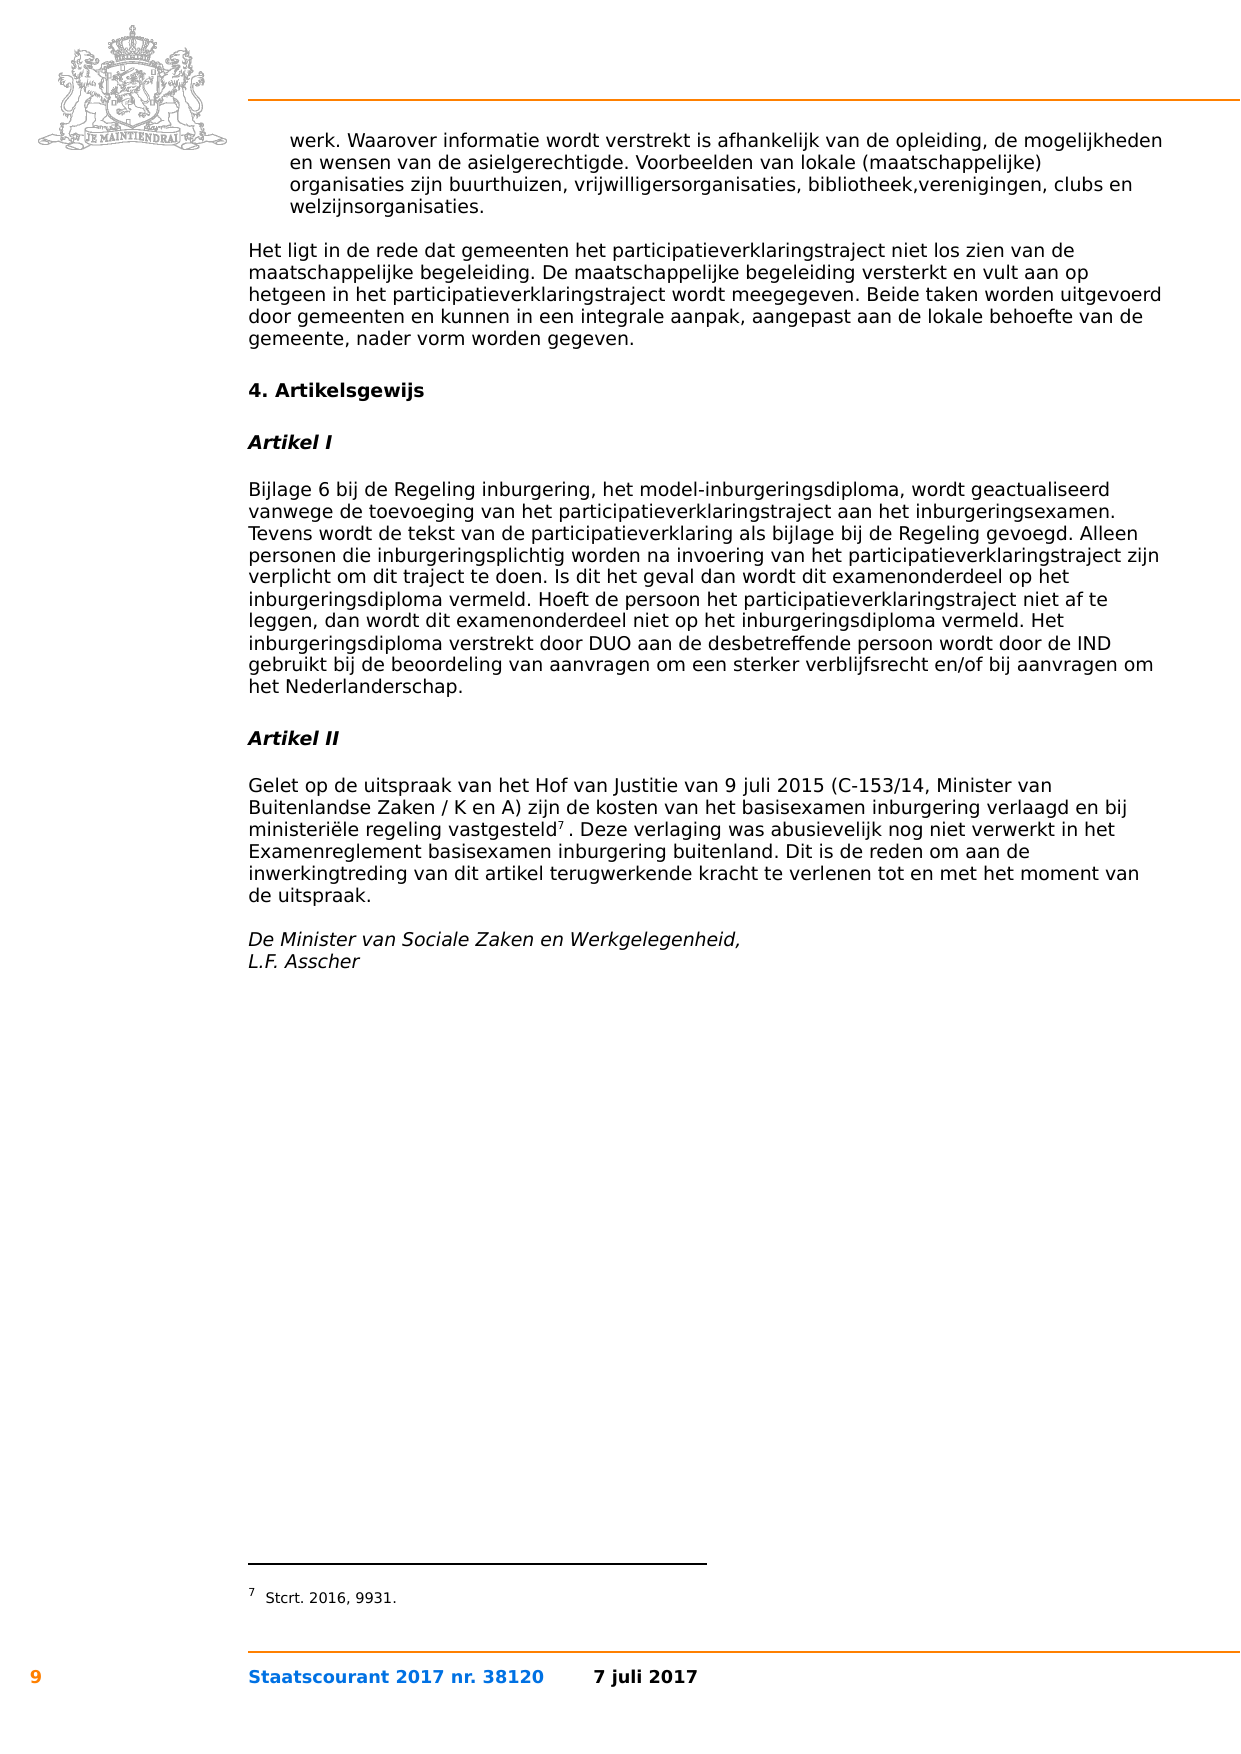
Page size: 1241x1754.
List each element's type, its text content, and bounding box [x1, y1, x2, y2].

text De Minister van Sociale Zaken en Werkgelegenheid, L.F. Asscher [248, 929, 1163, 973]
subtitle Artikel I [248, 432, 1163, 453]
text Stcrt. 2016, 9931. [248, 1586, 1163, 1608]
text Gelet op de uitspraak van het Hof van Justitie van 9 juli 2015 (C-153/14, Minister van Buitenlandse Zaken / K en A) zijn de kosten van het basisexamen inburgering verlaagd en bij ministeriële regeling vastgesteld. Deze verlaging was abusievelijk nog niet verwerkt in het Examenreglement basisexamen inburgering buitenland. Dit is de reden om aan de inwerkingtreding van dit artikel terugwerkende kracht te verlenen tot en met het moment van de uitspraak. [248, 775, 1163, 907]
text werk. Waarover informatie wordt verstrekt is afhankelijk van de opleiding, de mogelijkheden en wensen van de asielgerechtigde. Voorbeelden van lokale (maatschappelijke) organisaties zijn buurthuizen, vrijwilligersorganisaties, bibliotheek,verenigingen, clubs en welzijnsorganisaties. [248, 130, 1163, 218]
subtitle Artikel II [248, 728, 1163, 750]
text Het ligt in de rede dat gemeenten het participatieverklaringstraject niet los zien van de maatschappelijke begeleiding. De maatschappelijke begeleiding versterkt en vult aan op hetgeen in het participatieverklaringstraject wordt meegegeven. Beide taken worden uitgevoerd door gemeenten en kunnen in een integrale aanpak, aangepast aan de lokale behoefte van de gemeente, nader vorm worden gegeven. [248, 240, 1163, 349]
text Bijlage 6 bij de Regeling inburgering, het model-inburgeringsdiploma, wordt geactualiseerd vanwege de toevoeging van het participatieverklaringstraject aan het inburgeringsexamen. Tevens wordt de tekst van de participatieverklaring als bijlage bij de Regeling gevoegd. Alleen personen die inburgeringsplichtig worden na invoering van het participatieverklaringstraject zijn verplicht om dit traject te doen. Is dit het geval dan wordt dit examenonderdeel op het inburgeringsdiploma vermeld. Hoeft de persoon het participatieverklaringstraject niet af te leggen, dan wordt dit examenonderdeel niet op het inburgeringsdiploma vermeld. Het inburgeringsdiploma verstrekt door DUO aan de desbetreffende persoon wordt door de IND gebruikt bij de beoordeling van aanvragen om een sterker verblijfsrecht en/of bij aanvragen om het Nederlanderschap. [248, 478, 1163, 698]
picture [38, 25, 227, 150]
subtitle 4. Artikelsgewijs [248, 379, 1163, 402]
